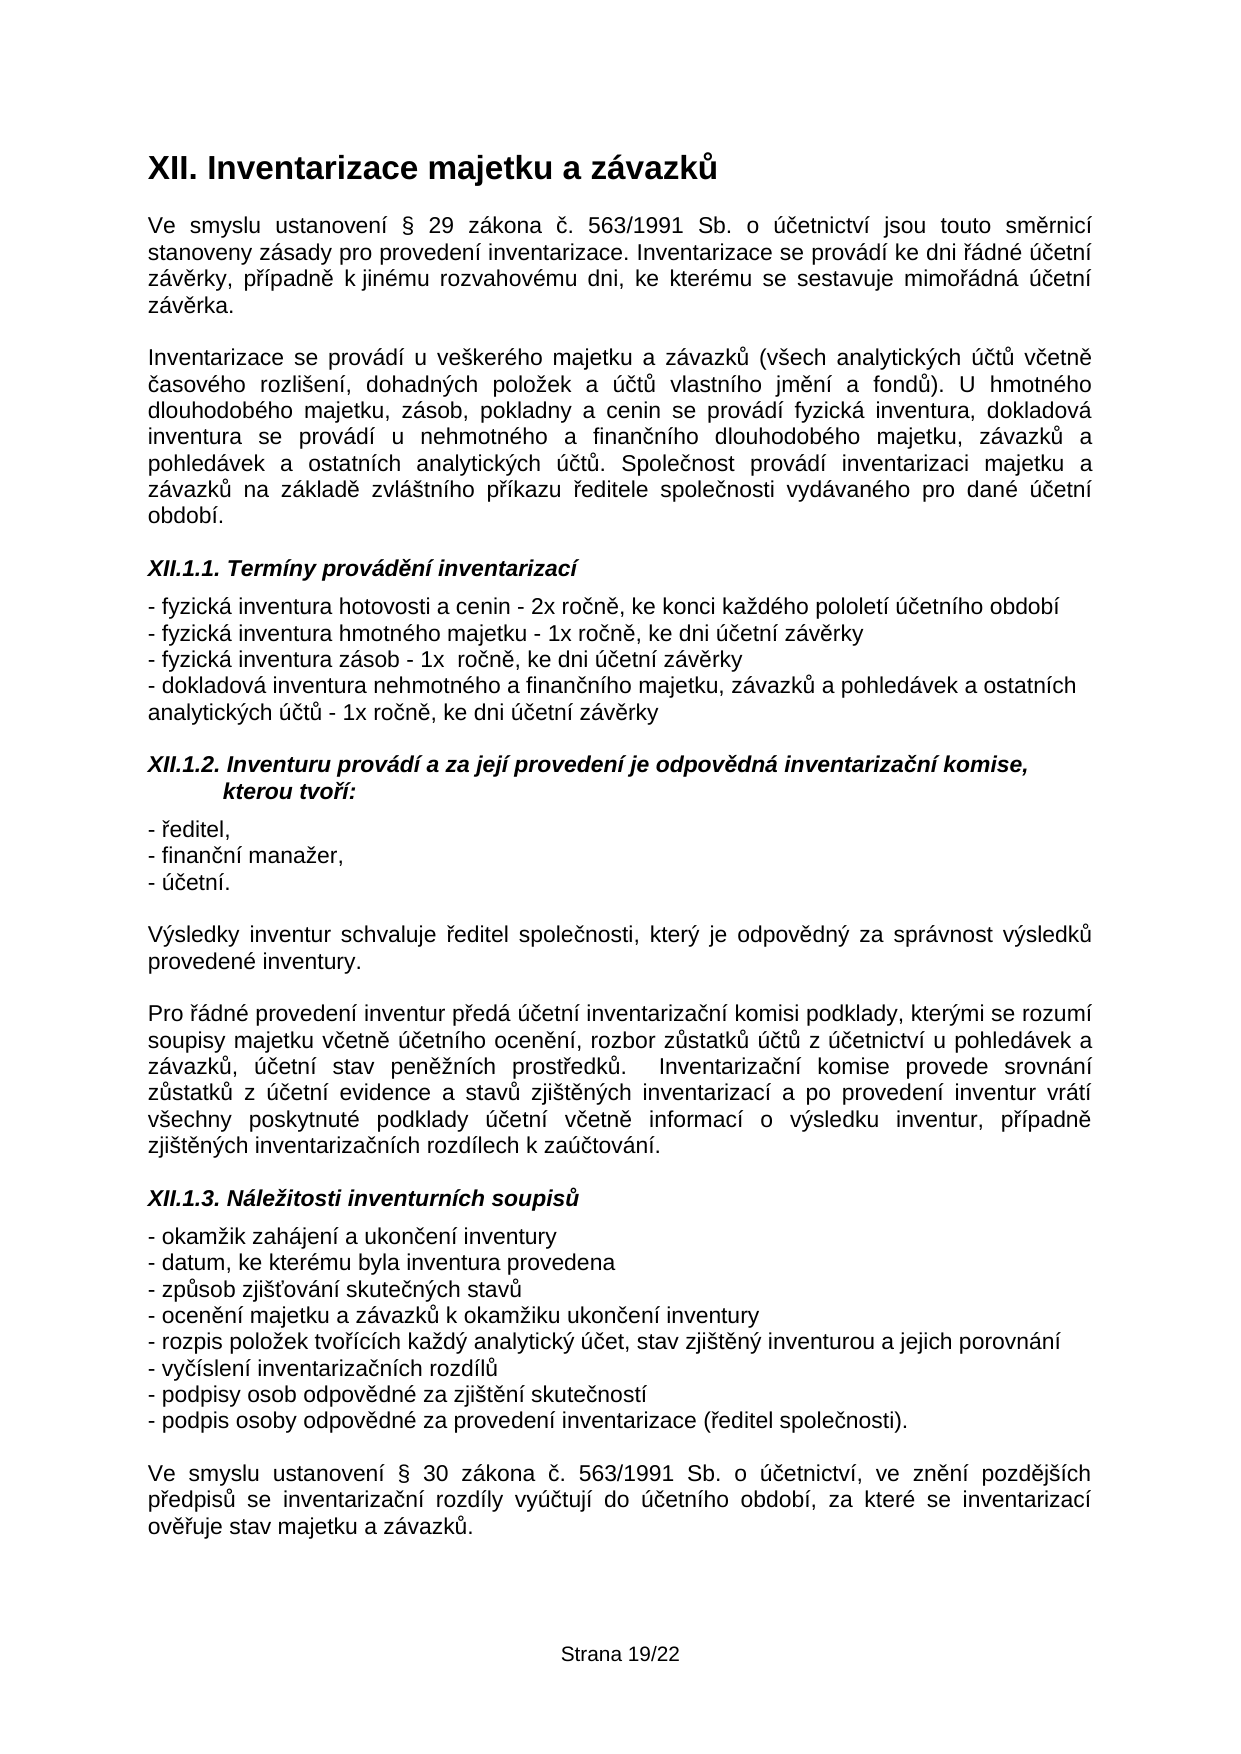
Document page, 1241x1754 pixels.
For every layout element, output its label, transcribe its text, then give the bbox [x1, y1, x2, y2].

text Inventarizace se provádí u veškerého majetku a závazků (všech analytických účtů včetně časového rozlišení, dohadných položek a účtů vlastního jmění a fondů). U hmotného dlouhodobého majetku, zásob, pokladny a cenin se provádí fyzická inventura, dokladová inventura se provádí u nehmotného a finančního dlouhodobého majetku, závazků a pohledávek a ostatních analytických účtů. Společnost provádí inventarizaci majetku a závazků na základě zvláštního příkazu ředitele společnosti vydávaného pro dané účetní období. [148, 344, 1092, 529]
text - finanční manažer, [148, 842, 1092, 868]
text - podpisy osob odpovědné za zjištění skutečností [148, 1381, 1092, 1407]
text Výsledky inventur schvaluje ředitel společnosti, který je odpovědný za správnost výsledků provedené inventury. [148, 921, 1092, 974]
text - fyzická inventura hotovosti a cenin - 2x ročně, ke konci každého pololetí účetního období [148, 593, 1092, 619]
subtitle Inventuru provádí a za její provedení je odpovědná inventarizační komise, kterou tvoří: [148, 751, 1092, 804]
text Pro řádné provedení inventur předá účetní inventarizační komisi podklady, kterými se rozumí soupisy majetku včetně účetního ocenění, rozbor zůstatků účtů z účetnictví u pohledávek a závazků, účetní stav peněžních prostředků. Inventarizační komise provede srovnání zůstatků z účetní evidence a stavů zjištěných inventarizací a po provedení inventur vrátí všechny poskytnuté podklady účetní včetně informací o výsledku inventur, případně zjištěných inventarizačních rozdílech k zaúčtování. [148, 1000, 1092, 1158]
text - fyzická inventura hmotného majetku - 1x ročně, ke dni účetní závěrky [148, 619, 1092, 646]
text - podpis osoby odpovědné za provedení inventarizace (ředitel společnosti). [148, 1407, 1092, 1434]
text - vyčíslení inventarizačních rozdílů [148, 1355, 1092, 1381]
text - rozpis položek tvořících každý analytický účet, stav zjištěný inventurou a jejich porovnání [148, 1328, 1092, 1355]
text - účetní. [148, 868, 1092, 895]
text - ocenění majetku a závazků k okamžiku ukončení inventury [148, 1302, 1092, 1328]
text - způsob zjišťování skutečných stavů [148, 1276, 1092, 1302]
subtitle Náležitosti inventurních soupisů [148, 1185, 1092, 1211]
text Ve smyslu ustanovení § 30 zákona č. 563/1991 Sb. o účetnictví, ve znění pozdějších předpisů se inventarizační rozdíly vyúčtují do účetního období, za které se inventarizací ověřuje stav majetku a závazků. [148, 1460, 1092, 1539]
text - fyzická inventura zásob - 1x ročně, ke dni účetní závěrky [148, 646, 1092, 672]
text - dokladová inventura nehmotného a finančního majetku, závazků a pohledávek a ostatních analytických účtů - 1x ročně, ke dni účetní závěrky [148, 672, 1092, 725]
subtitle Inventarizace majetku a závazků [148, 148, 1092, 186]
text Ve smyslu ustanovení § 29 zákona č. 563/1991 Sb. o účetnictví jsou touto směrnicí stanoveny zásady pro provedení inventarizace. Inventarizace se provádí ke dni řádné účetní závěrky, případně k jinému rozvahovému dni, ke kterému se sestavuje mimořádná účetní závěrka. [148, 212, 1092, 318]
text - datum, ke kterému byla inventura provedena [148, 1249, 1092, 1276]
text - ředitel, [148, 816, 1092, 842]
subtitle Termíny provádění inventarizací [148, 555, 1092, 581]
text - okamžik zahájení a ukončení inventury [148, 1223, 1092, 1249]
